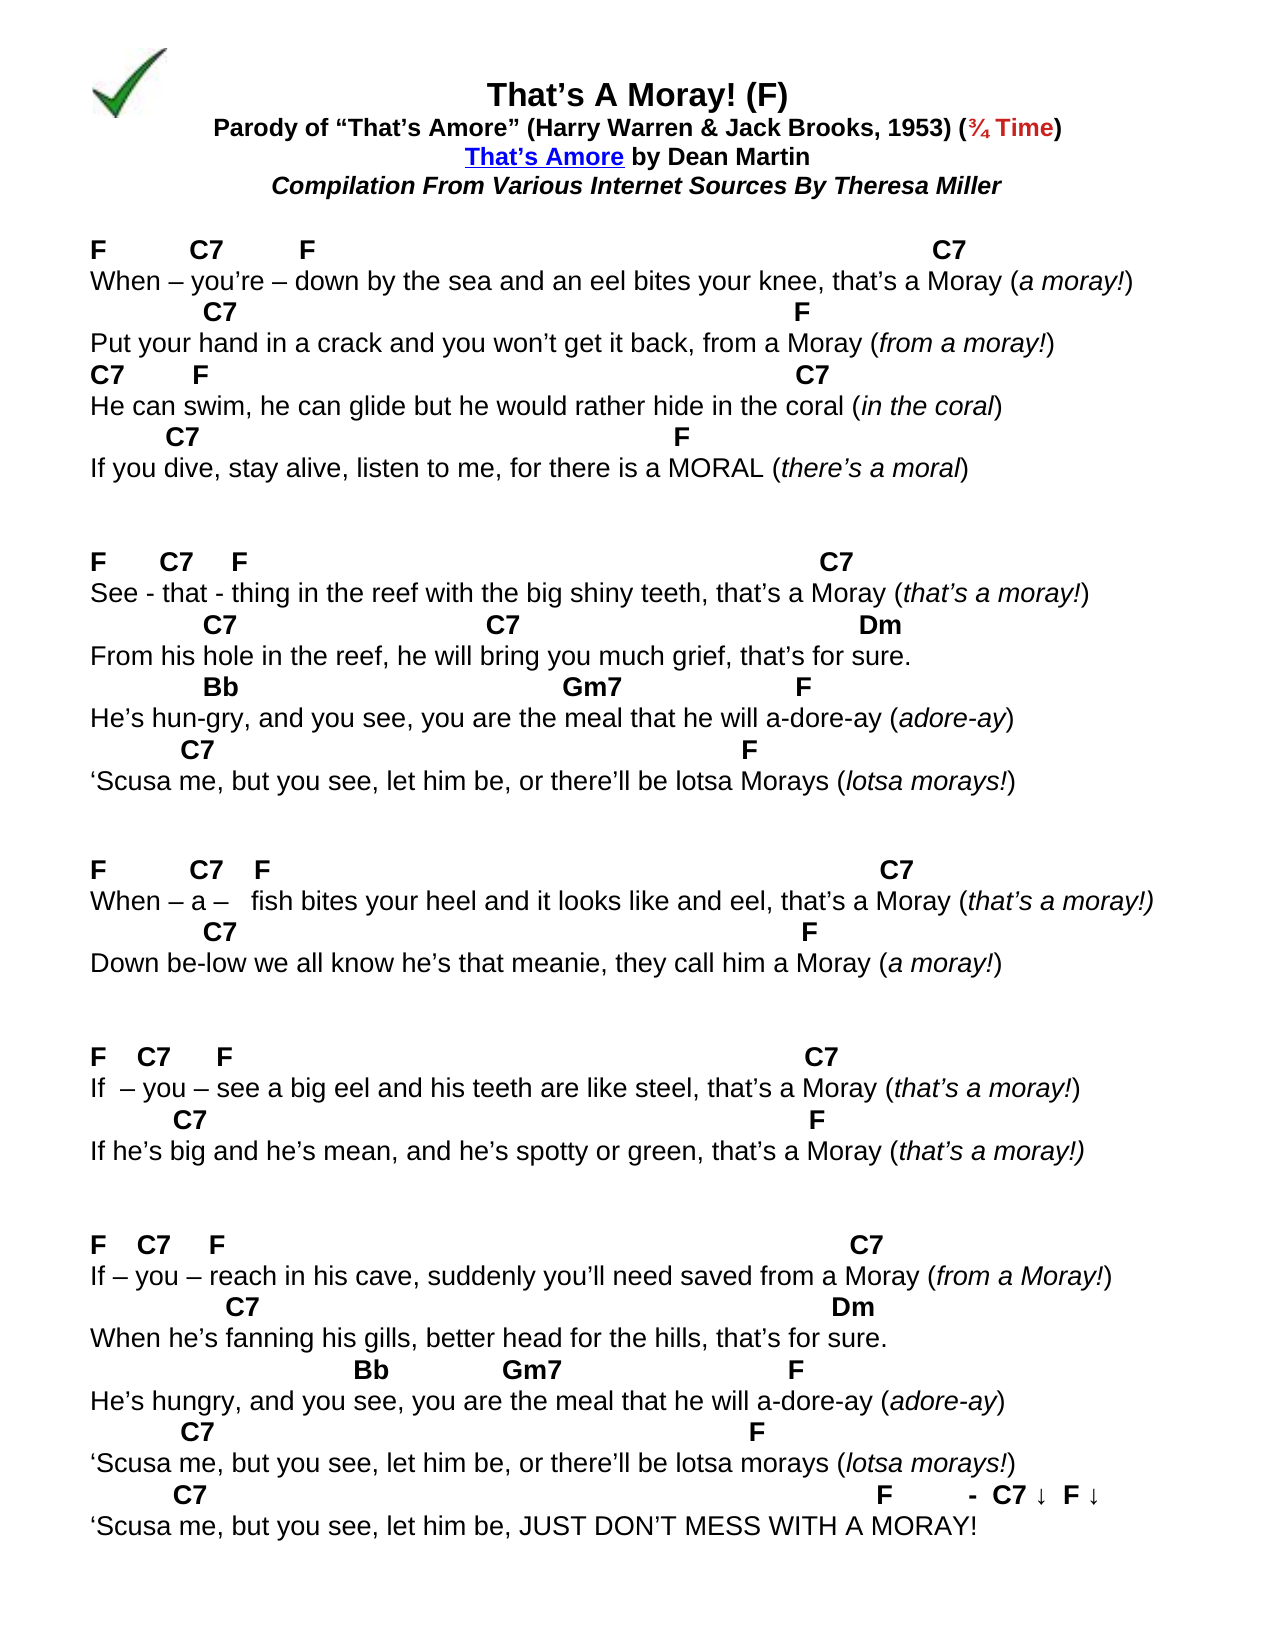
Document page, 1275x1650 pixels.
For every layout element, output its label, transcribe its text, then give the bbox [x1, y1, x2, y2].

text C7 F [90, 916, 1185, 947]
text Parody of “That’s Amore” (Harry Warren & Jack Brooks, 1953) (¾ Time) [15, 113, 1185, 142]
text He can swim, he can glide but he would rather hide in the coral (in the coral) [90, 390, 1185, 421]
text Put your hand in a crack and you won’t get it back, from a Moray (from a moray!) [90, 327, 1185, 359]
text From his hole in the reef, he will bring you much grief, that’s for sure. [90, 640, 1185, 671]
text C7 F [90, 296, 1185, 327]
text See - that - thing in the reef with the big shiny teeth, that’s a Moray (that’s a moray!) [90, 577, 1185, 609]
text ‘Scusa me, but you see, let him be, or there’ll be lotsa Morays (lotsa morays!) [90, 765, 1185, 796]
text Down be-low we all know he’s that meanie, they call him a Moray (a moray!) [90, 947, 1185, 979]
text If – you – reach in his cave, suddenly you’ll need saved from a Moray (from a Moray!) [90, 1260, 1185, 1291]
text C7 Dm [90, 1291, 1185, 1322]
text When – you’re – down by the sea and an eel bites your knee, that’s a Moray (a moray!) [90, 265, 1185, 296]
text When – a – fish bites your heel and it looks like and eel, that’s a Moray (that’s a moray!) [90, 885, 1185, 916]
picture [92, 48, 168, 118]
text C7 F [90, 1104, 1185, 1135]
text C7 F - C7 ↓ F ↓ [90, 1479, 1185, 1510]
text ‘Scusa me, but you see, let him be, or there’ll be lotsa morays (lotsa morays!) [90, 1447, 1185, 1479]
text When he’s fanning his gills, better head for the hills, that’s for sure. [90, 1322, 1185, 1354]
text If – you – see a big eel and his teeth are like steel, that’s a Moray (that’s a moray!) [90, 1072, 1185, 1104]
text If you dive, stay alive, listen to me, for there is a MORAL (there’s a moral) [90, 452, 1185, 484]
text That’s Amore by Dean Martin [15, 142, 1185, 171]
text F C7 F C7 [90, 854, 1185, 885]
text ‘Scusa me, but you see, let him be, JUST DON’T MESS WITH A MORAY! [90, 1510, 1185, 1541]
text F C7 F C7 [90, 546, 1185, 577]
text Bb Gm7 F [90, 1354, 1185, 1385]
text F C7 F C7 [90, 234, 1185, 265]
text C7 C7 Dm [90, 609, 1185, 640]
text Compilation From Various Internet Sources By Theresa Miller [15, 171, 1185, 200]
text He’s hun-gry, and you see, you are the meal that he will a-dore-ay (adore-ay) [90, 702, 1185, 734]
text F C7 F C7 [90, 1229, 1185, 1260]
text C7 F [90, 1416, 1185, 1447]
text [15, 75, 92, 113]
text He’s hungry, and you see, you are the meal that he will a-dore-ay (adore-ay) [90, 1385, 1185, 1416]
text F C7 F C7 [90, 1041, 1185, 1072]
text C7 F C7 [90, 359, 1185, 390]
text Bb Gm7 F [90, 671, 1185, 702]
text If he’s big and he’s mean, and he’s spotty or green, that’s a Moray (that’s a moray!) [90, 1135, 1185, 1166]
text That’s A Moray! (F) [168, 75, 1185, 113]
text C7 F [90, 734, 1185, 765]
text C7 F [90, 421, 1185, 452]
